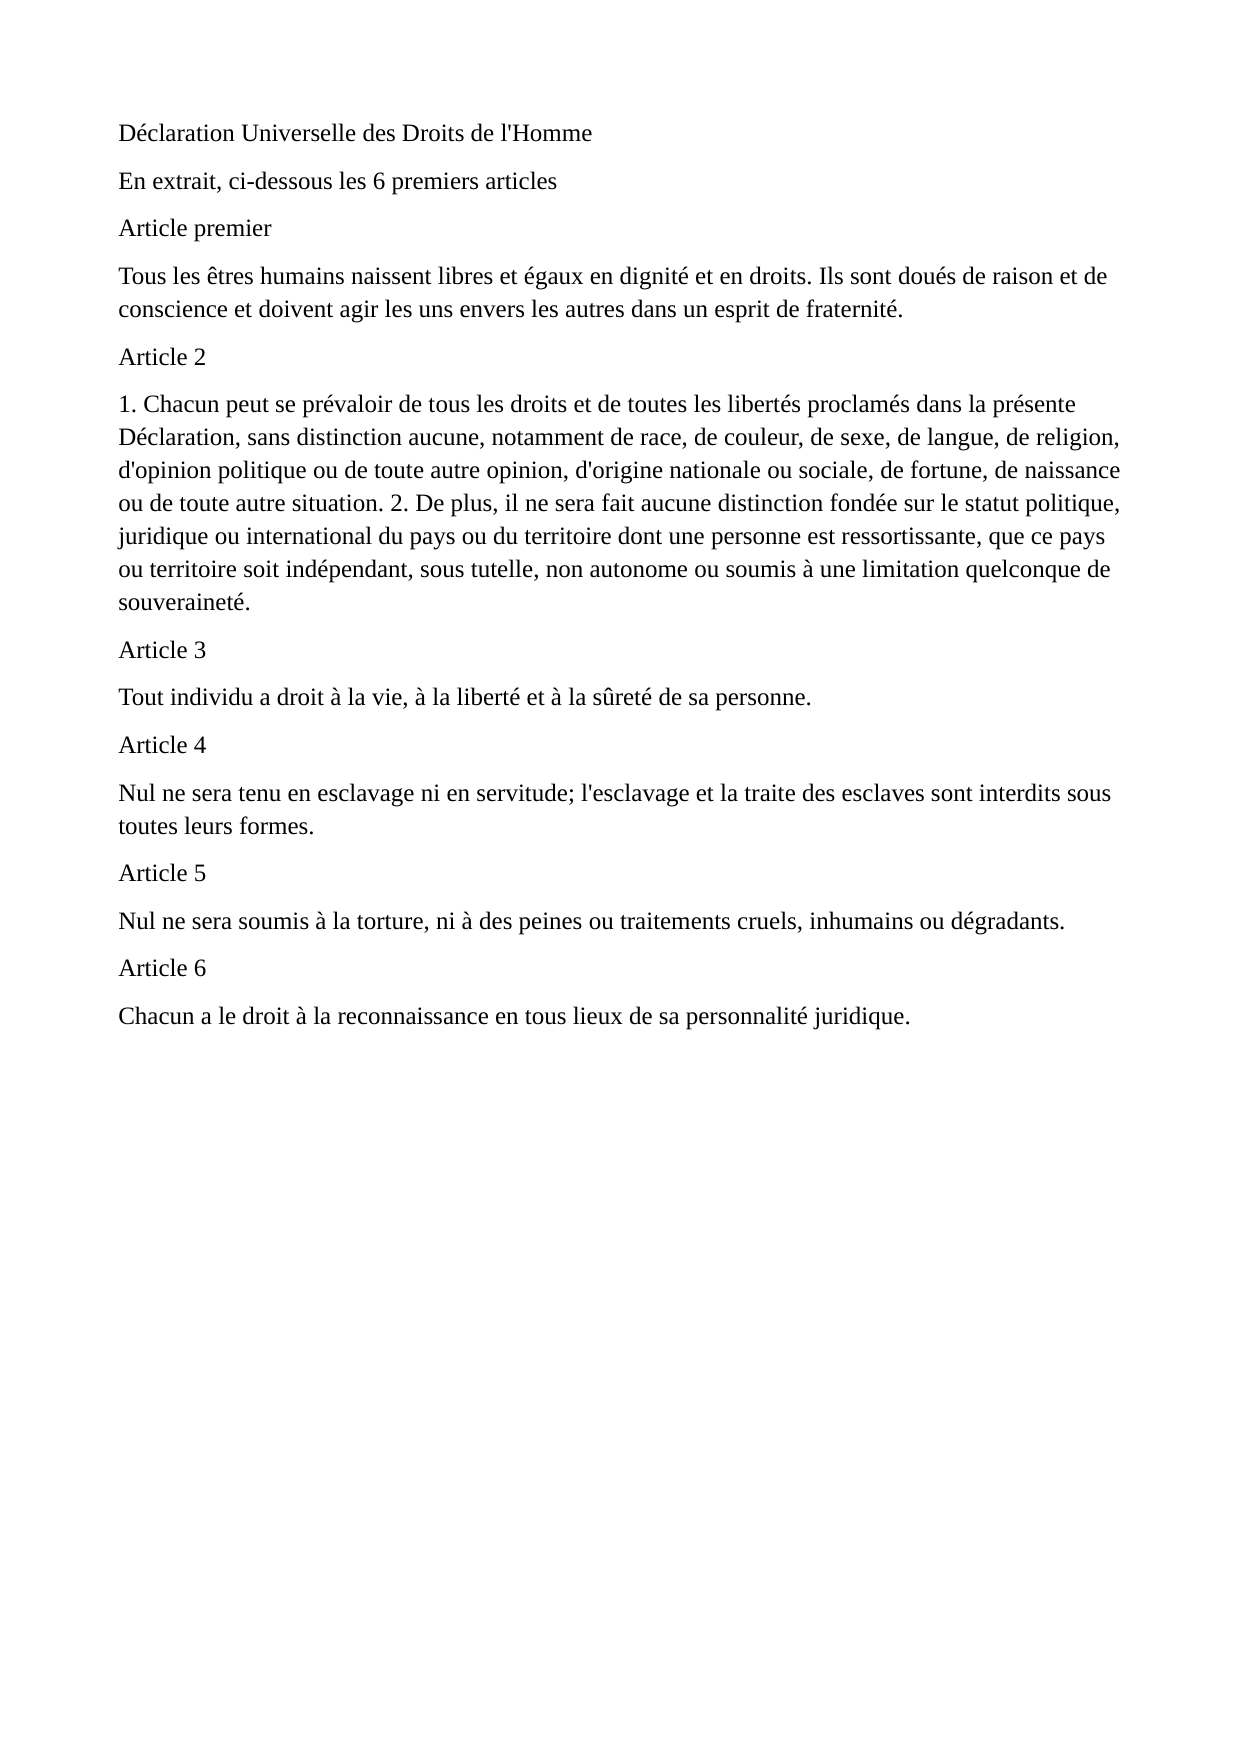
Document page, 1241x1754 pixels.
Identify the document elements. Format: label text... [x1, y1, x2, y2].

text Déclaration Universelle des Droits de l'Homme [118, 118, 1122, 147]
text Tous les êtres humains naissent libres et égaux en dignité et en droits. Ils sont doués de raison et de conscience et doivent agir les uns envers les autres dans un esprit de fraternité. [118, 261, 1122, 323]
text Tout individu a droit à la vie, à la liberté et à la sûreté de sa personne. [118, 682, 1122, 711]
text Article 4 [118, 730, 1122, 759]
text Nul ne sera tenu en esclavage ni en servitude; l'esclavage et la traite des esclaves sont interdits sous toutes leurs formes. [118, 778, 1122, 839]
text Article 3 [118, 635, 1122, 664]
text Article 2 [118, 342, 1122, 370]
text 1. Chacun peut se prévaloir de tous les droits et de toutes les libertés proclamés dans la présente Déclaration, sans distinction aucune, notamment de race, de couleur, de sexe, de langue, de religion, d'opinion politique ou de toute autre opinion, d'origine nationale ou sociale, de fortune, de naissance ou de toute autre situation. 2. De plus, il ne sera fait aucune distinction fondée sur le statut politique, juridique ou international du pays ou du territoire dont une personne est ressortissante, que ce pays ou territoire soit indépendant, sous tutelle, non autonome ou soumis à une limitation quelconque de souveraineté. [118, 389, 1122, 616]
text Nul ne sera soumis à la torture, ni à des peines ou traitements cruels, inhumains ou dégradants. [118, 906, 1122, 935]
text Chacun a le droit à la reconnaissance en tous lieux de sa personnalité juridique. [118, 1001, 1122, 1030]
text Article 5 [118, 858, 1122, 887]
text En extrait, ci-dessous les 6 premiers articles [118, 166, 1122, 194]
text Article 6 [118, 953, 1122, 982]
text Article premier [118, 213, 1122, 242]
